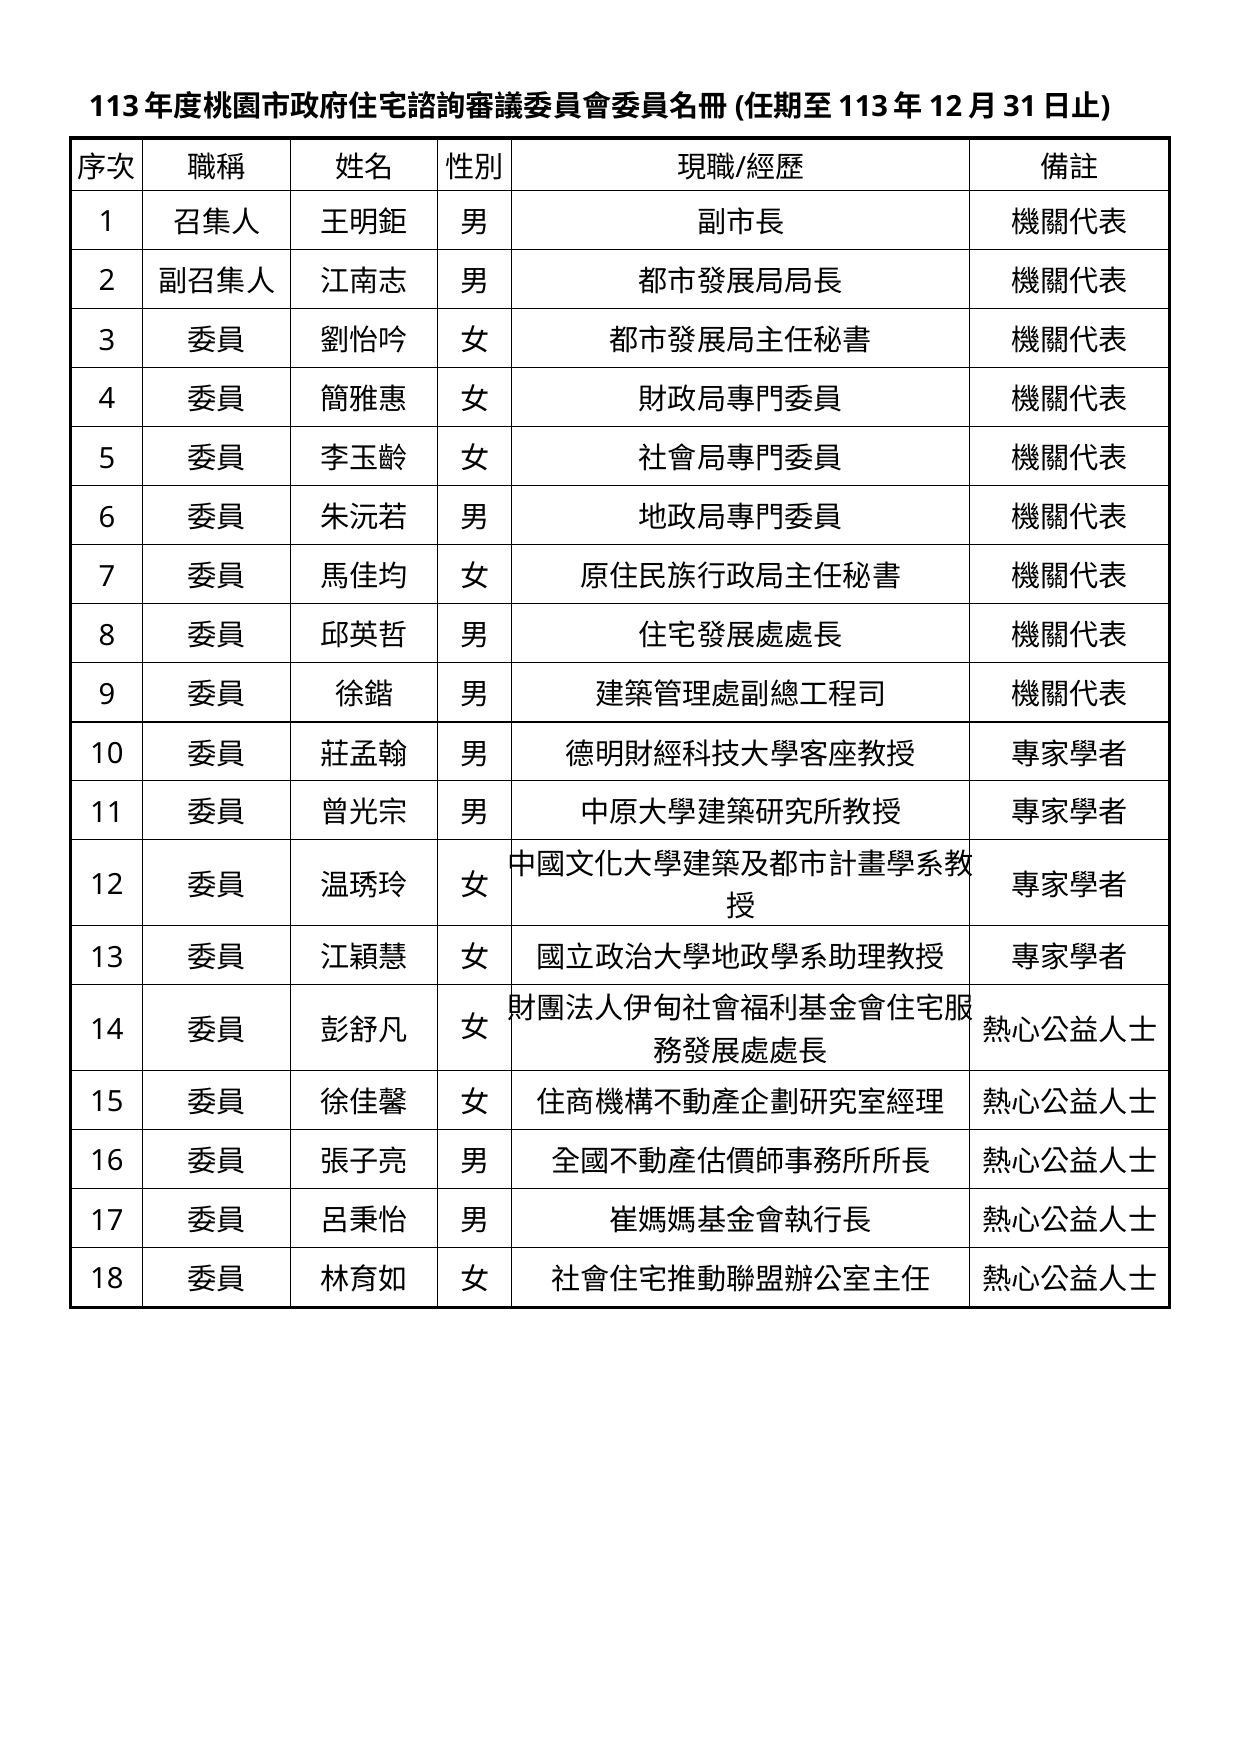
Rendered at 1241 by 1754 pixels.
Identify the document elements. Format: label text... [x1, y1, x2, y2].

table_cell 女 [438, 985, 511, 1069]
table_cell 委員 [143, 427, 290, 485]
table_cell 7 [72, 545, 142, 603]
table_cell 江南志 [291, 250, 437, 308]
table_cell 機關代表 [970, 368, 1168, 426]
table_cell 18 [72, 1248, 142, 1306]
table_cell 委員 [143, 723, 290, 780]
table_cell 徐佳馨 [291, 1071, 437, 1128]
table_cell 委員 [143, 840, 290, 925]
table_cell 徐鍇 [291, 663, 437, 721]
table_cell 委員 [143, 985, 290, 1069]
table_cell 地政局專門委員 [512, 486, 969, 544]
table_cell 王明鉅 [291, 191, 437, 248]
table_cell 機關代表 [970, 486, 1168, 544]
table_cell 社會住宅推動聯盟辦公室主任 [512, 1248, 969, 1306]
table_cell 劉怡吟 [291, 309, 437, 367]
table_header 性別 [438, 140, 511, 189]
table_cell 機關代表 [970, 250, 1168, 308]
text 113年度桃園市政府住宅諮詢審議委員會委員名冊 (任期至113年12月31日止) [89, 83, 1152, 125]
table_cell 男 [438, 781, 511, 839]
table_cell 委員 [143, 781, 290, 839]
table_cell 熱心公益人士 [970, 1071, 1168, 1128]
table_cell 男 [438, 1130, 511, 1188]
table_cell 5 [72, 427, 142, 485]
table_cell 社會局專門委員 [512, 427, 969, 485]
table_cell 男 [438, 486, 511, 544]
table_cell 8 [72, 604, 142, 662]
table_cell 10 [72, 723, 142, 780]
table_cell 委員 [143, 1071, 290, 1128]
table_cell 都市發展局主任秘書 [512, 309, 969, 367]
table_cell 女 [438, 545, 511, 603]
table_cell 熱心公益人士 [970, 1248, 1168, 1306]
table_cell 彭舒凡 [291, 985, 437, 1069]
table_cell 委員 [143, 545, 290, 603]
table_cell 專家學者 [970, 781, 1168, 839]
table_cell 1 [72, 191, 142, 248]
table_cell 副召集人 [143, 250, 290, 308]
table_cell 委員 [143, 663, 290, 721]
table_cell 都市發展局局長 [512, 250, 969, 308]
table_cell 女 [438, 840, 511, 925]
table_cell 13 [72, 926, 142, 984]
table_cell 女 [438, 1071, 511, 1128]
table_cell 曾光宗 [291, 781, 437, 839]
table_cell 3 [72, 309, 142, 367]
table_cell 邱英哲 [291, 604, 437, 662]
table_cell 委員 [143, 486, 290, 544]
table_cell 住宅發展處處長 [512, 604, 969, 662]
table_cell 住商機構不動產企劃研究室經理 [512, 1071, 969, 1128]
table_cell 專家學者 [970, 926, 1168, 984]
table_cell 簡雅惠 [291, 368, 437, 426]
table_cell 莊孟翰 [291, 723, 437, 780]
table_cell 女 [438, 427, 511, 485]
table_cell 委員 [143, 1130, 290, 1188]
table_cell 召集人 [143, 191, 290, 248]
table_cell 馬佳均 [291, 545, 437, 603]
table_cell 委員 [143, 1189, 290, 1247]
table_cell 建築管理處副總工程司 [512, 663, 969, 721]
table_cell 機關代表 [970, 427, 1168, 485]
table_header 職稱 [143, 140, 290, 189]
table_cell 專家學者 [970, 723, 1168, 780]
table_cell 男 [438, 663, 511, 721]
table_cell 女 [438, 309, 511, 367]
table_cell 16 [72, 1130, 142, 1188]
table_cell 中原大學建築研究所教授 [512, 781, 969, 839]
table_cell 財團法人伊甸社會福利基金會住宅服務發展處處長 [512, 985, 969, 1069]
table_cell 男 [438, 191, 511, 248]
table_cell 機關代表 [970, 545, 1168, 603]
table_cell 全國不動產估價師事務所所長 [512, 1130, 969, 1188]
table_cell 李玉齡 [291, 427, 437, 485]
table_cell 男 [438, 604, 511, 662]
table_cell 男 [438, 1189, 511, 1247]
table_cell 專家學者 [970, 840, 1168, 925]
table_cell 14 [72, 985, 142, 1069]
table_cell 4 [72, 368, 142, 426]
table_cell 女 [438, 368, 511, 426]
table_cell 9 [72, 663, 142, 721]
table_cell 熱心公益人士 [970, 985, 1168, 1069]
table_cell 朱沅若 [291, 486, 437, 544]
table_cell 德明財經科技大學客座教授 [512, 723, 969, 780]
table_cell 財政局專門委員 [512, 368, 969, 426]
table_header 備註 [970, 140, 1168, 189]
table_cell 機關代表 [970, 309, 1168, 367]
table_cell 6 [72, 486, 142, 544]
table_cell 委員 [143, 368, 290, 426]
table_cell 男 [438, 723, 511, 780]
table_cell 委員 [143, 926, 290, 984]
table_cell 熱心公益人士 [970, 1189, 1168, 1247]
table_cell 熱心公益人士 [970, 1130, 1168, 1188]
table_cell 崔媽媽基金會執行長 [512, 1189, 969, 1247]
table_cell 温琇玲 [291, 840, 437, 925]
table_cell 15 [72, 1071, 142, 1128]
table_cell 江穎慧 [291, 926, 437, 984]
table_cell 副市長 [512, 191, 969, 248]
table_header 現職/經歷 [512, 140, 969, 189]
table_cell 女 [438, 926, 511, 984]
table_cell 中國文化大學建築及都市計畫學系教授 [512, 840, 969, 925]
table_cell 呂秉怡 [291, 1189, 437, 1247]
table_cell 17 [72, 1189, 142, 1247]
table_cell 機關代表 [970, 191, 1168, 248]
table_cell 2 [72, 250, 142, 308]
table_cell 男 [438, 250, 511, 308]
table_cell 機關代表 [970, 604, 1168, 662]
table_header 姓名 [291, 140, 437, 189]
table_cell 女 [438, 1248, 511, 1306]
table_header 序次 [72, 140, 142, 189]
table_cell 11 [72, 781, 142, 839]
table_cell 委員 [143, 309, 290, 367]
table_cell 機關代表 [970, 663, 1168, 721]
table_cell 國立政治大學地政學系助理教授 [512, 926, 969, 984]
table_cell 12 [72, 840, 142, 925]
table_cell 張子亮 [291, 1130, 437, 1188]
table_cell 委員 [143, 604, 290, 662]
table_cell 林育如 [291, 1248, 437, 1306]
table_cell 原住民族行政局主任秘書 [512, 545, 969, 603]
table_cell 委員 [143, 1248, 290, 1306]
